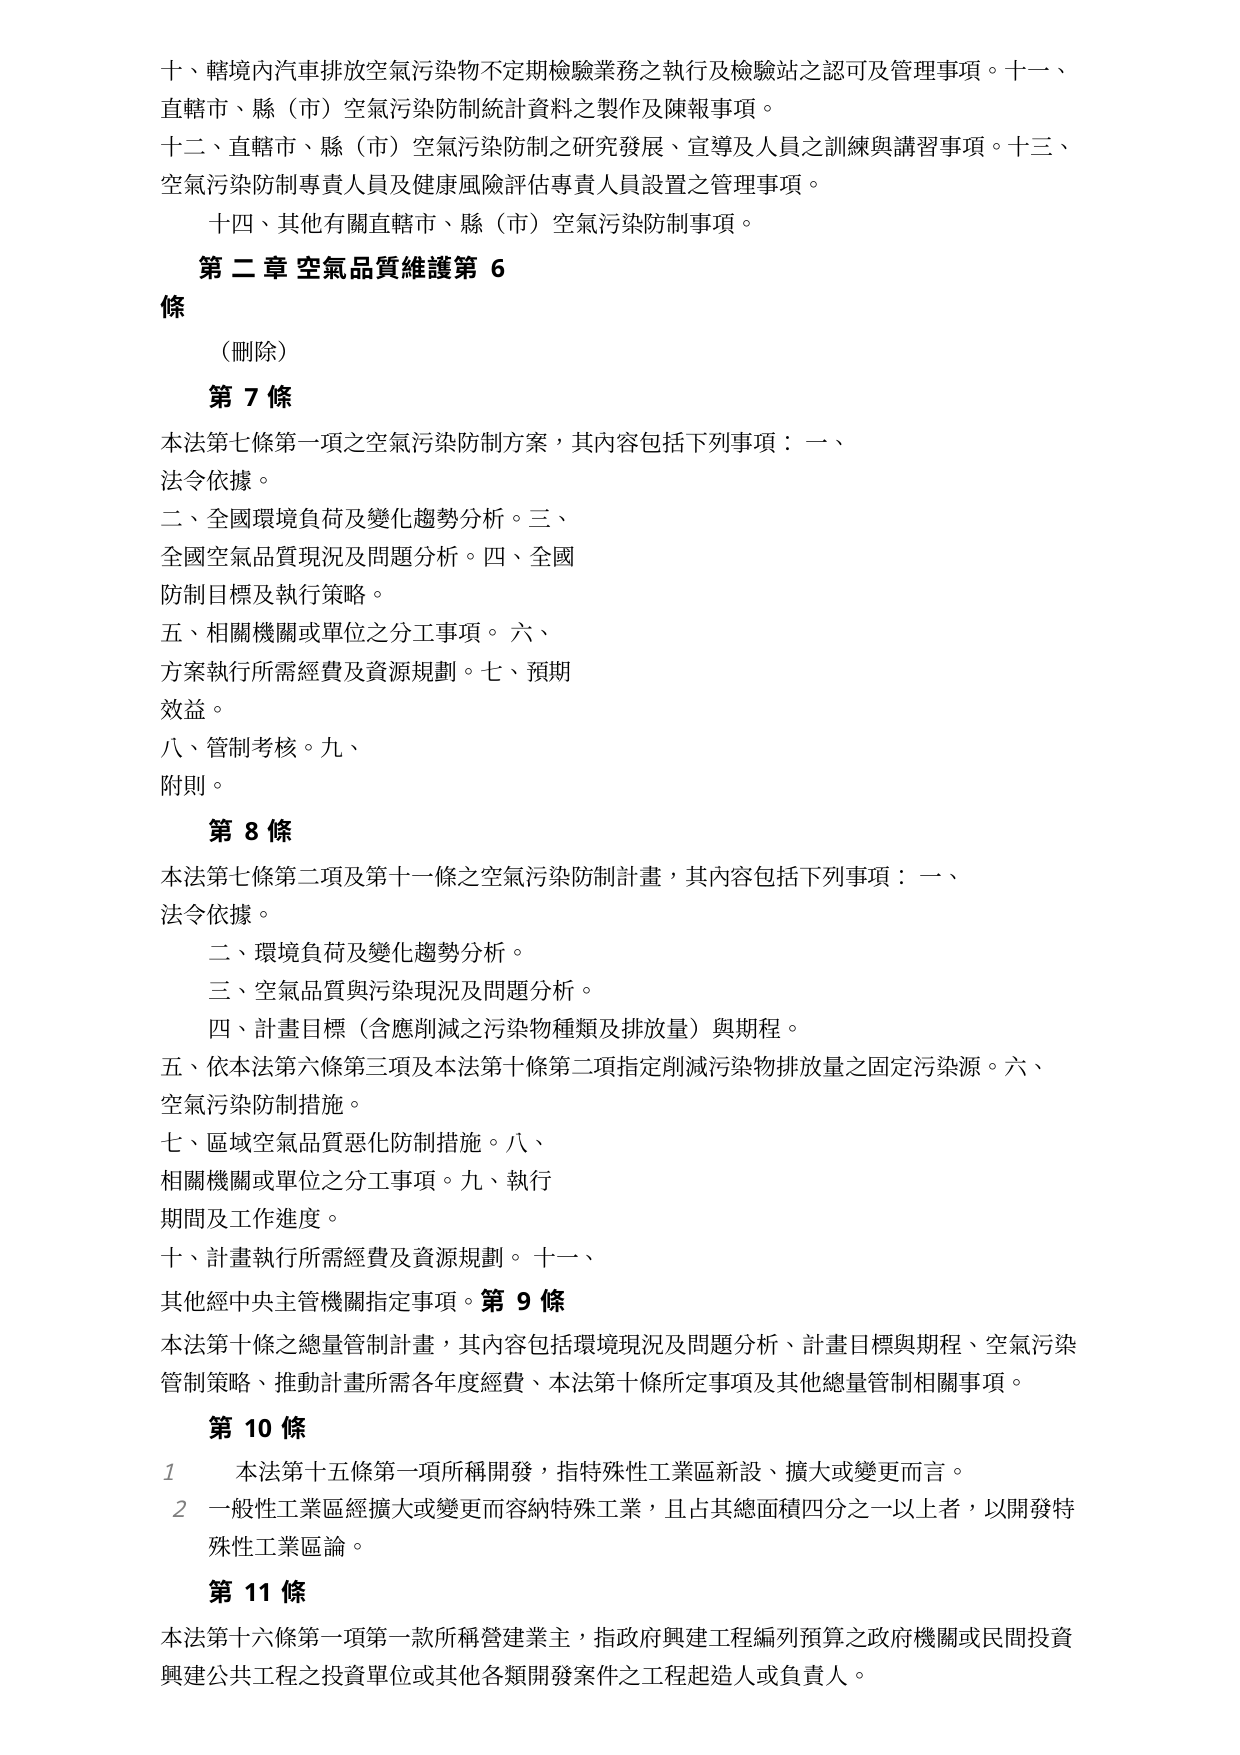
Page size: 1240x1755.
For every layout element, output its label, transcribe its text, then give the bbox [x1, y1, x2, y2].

subtitle 第 8 條 [208, 811, 1098, 848]
text （刪除） [208, 334, 1098, 367]
text 十二、直轄市、縣（市）空氣污染防制之研究發展、宣導及人員之訓練與講習事項。十三、空氣污染防制專責人員及健康風險評估專責人員設置之管理事項。 [160, 129, 1056, 200]
text 三、空氣品質與污染現況及問題分析。 [208, 973, 1098, 1006]
subtitle 第 11 條 [208, 1572, 1098, 1608]
text 本法第十條之總量管制計畫，其內容包括環境現況及問題分析、計畫目標與期程、空氣污染管制策略、推動計畫所需各年度經費、本法第十條所定事項及其他總量管制相關事項。 [160, 1327, 1079, 1398]
subtitle 第 二 章 空氣品質維護第 6 條 [160, 249, 508, 324]
text 十、計畫執行所需經費及資源規劃。 十一、其他經中央主管機關指定事項。第 9 條 [160, 1240, 598, 1318]
text 五、依本法第六條第三項及本法第十條第二項指定削減污染物排放量之固定污染源。六、空氣污染防制措施。 [160, 1049, 1056, 1120]
text 四、計畫目標（含應削減之污染物種類及排放量）與期程。 [208, 1011, 1098, 1044]
text 十、轄境內汽車排放空氣污染物不定期檢驗業務之執行及檢驗站之認可及管理事項。十一、直轄市、縣（市）空氣污染防制統計資料之製作及陳報事項。 [160, 53, 1056, 124]
text 十四、其他有關直轄市、縣（市）空氣污染防制事項。 [208, 206, 1098, 239]
text 八、管制考核。九、附則。 [160, 730, 369, 801]
text 本法第七條第一項之空氣污染防制方案，其內容包括下列事項： 一、法令依據。 [160, 425, 850, 496]
subtitle 第 10 條 [208, 1408, 1098, 1444]
text 二、全國環境負荷及變化趨勢分析。三、全國空氣品質現況及問題分析。四、全國防制目標及執行策略。 [160, 501, 575, 610]
text 本法第七條第二項及第十一條之空氣污染防制計畫，其內容包括下列事項： 一、法令依據。 [160, 859, 965, 930]
list 本法第十五條第一項所稱開發，指特殊性工業區新設、擴大或變更而言。 [160, 1454, 1098, 1488]
text 本法第十六條第一項第一款所稱營建業主，指政府興建工程編列預算之政府機關或民間投資興建公共工程之投資單位或其他各類開發案件之工程起造人或負責人。 [160, 1620, 1079, 1691]
subtitle 第 7 條 [208, 377, 1098, 413]
text 五、相關機關或單位之分工事項。 六、方案執行所需經費及資源規劃。七、預期效益。 [160, 615, 575, 724]
text 二、環境負荷及變化趨勢分析。 [208, 935, 1098, 968]
list 一般性工業區經擴大或變更而容納特殊工業，且占其總面積四分之一以上者，以開發特殊性工業區論。 [171, 1492, 1098, 1562]
text 七、區域空氣品質惡化防制措施。八、相關機關或單位之分工事項。九、執行期間及工作進度。 [160, 1125, 552, 1234]
